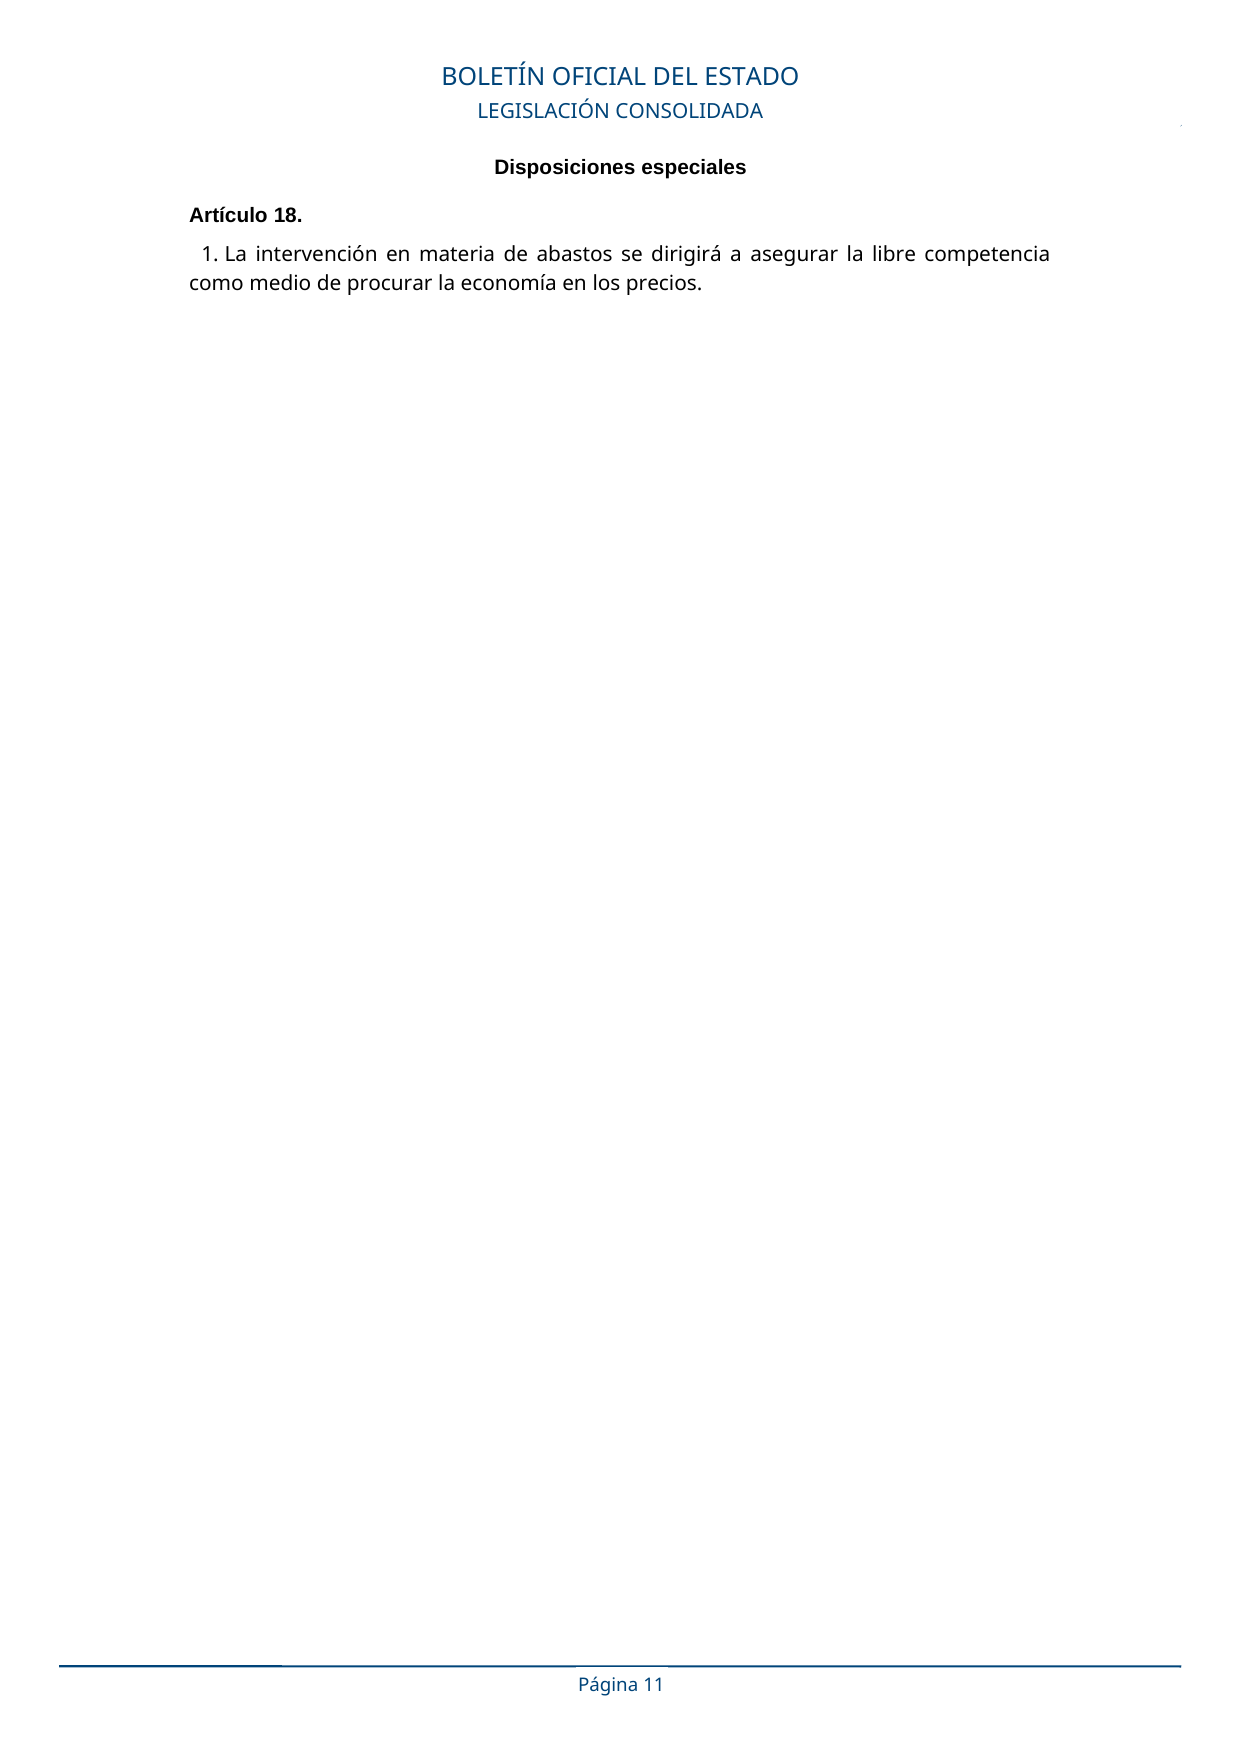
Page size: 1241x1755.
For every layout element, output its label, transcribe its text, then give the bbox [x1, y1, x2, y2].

subtitle Disposiciones especiales [233, 154, 1008, 178]
text Artículo 18. [189, 203, 1184, 227]
list La intervención en materia de abastos se dirigirá a asegurar la libre competencia como medio de procurar la economía en los precios. [166, 239, 1052, 297]
